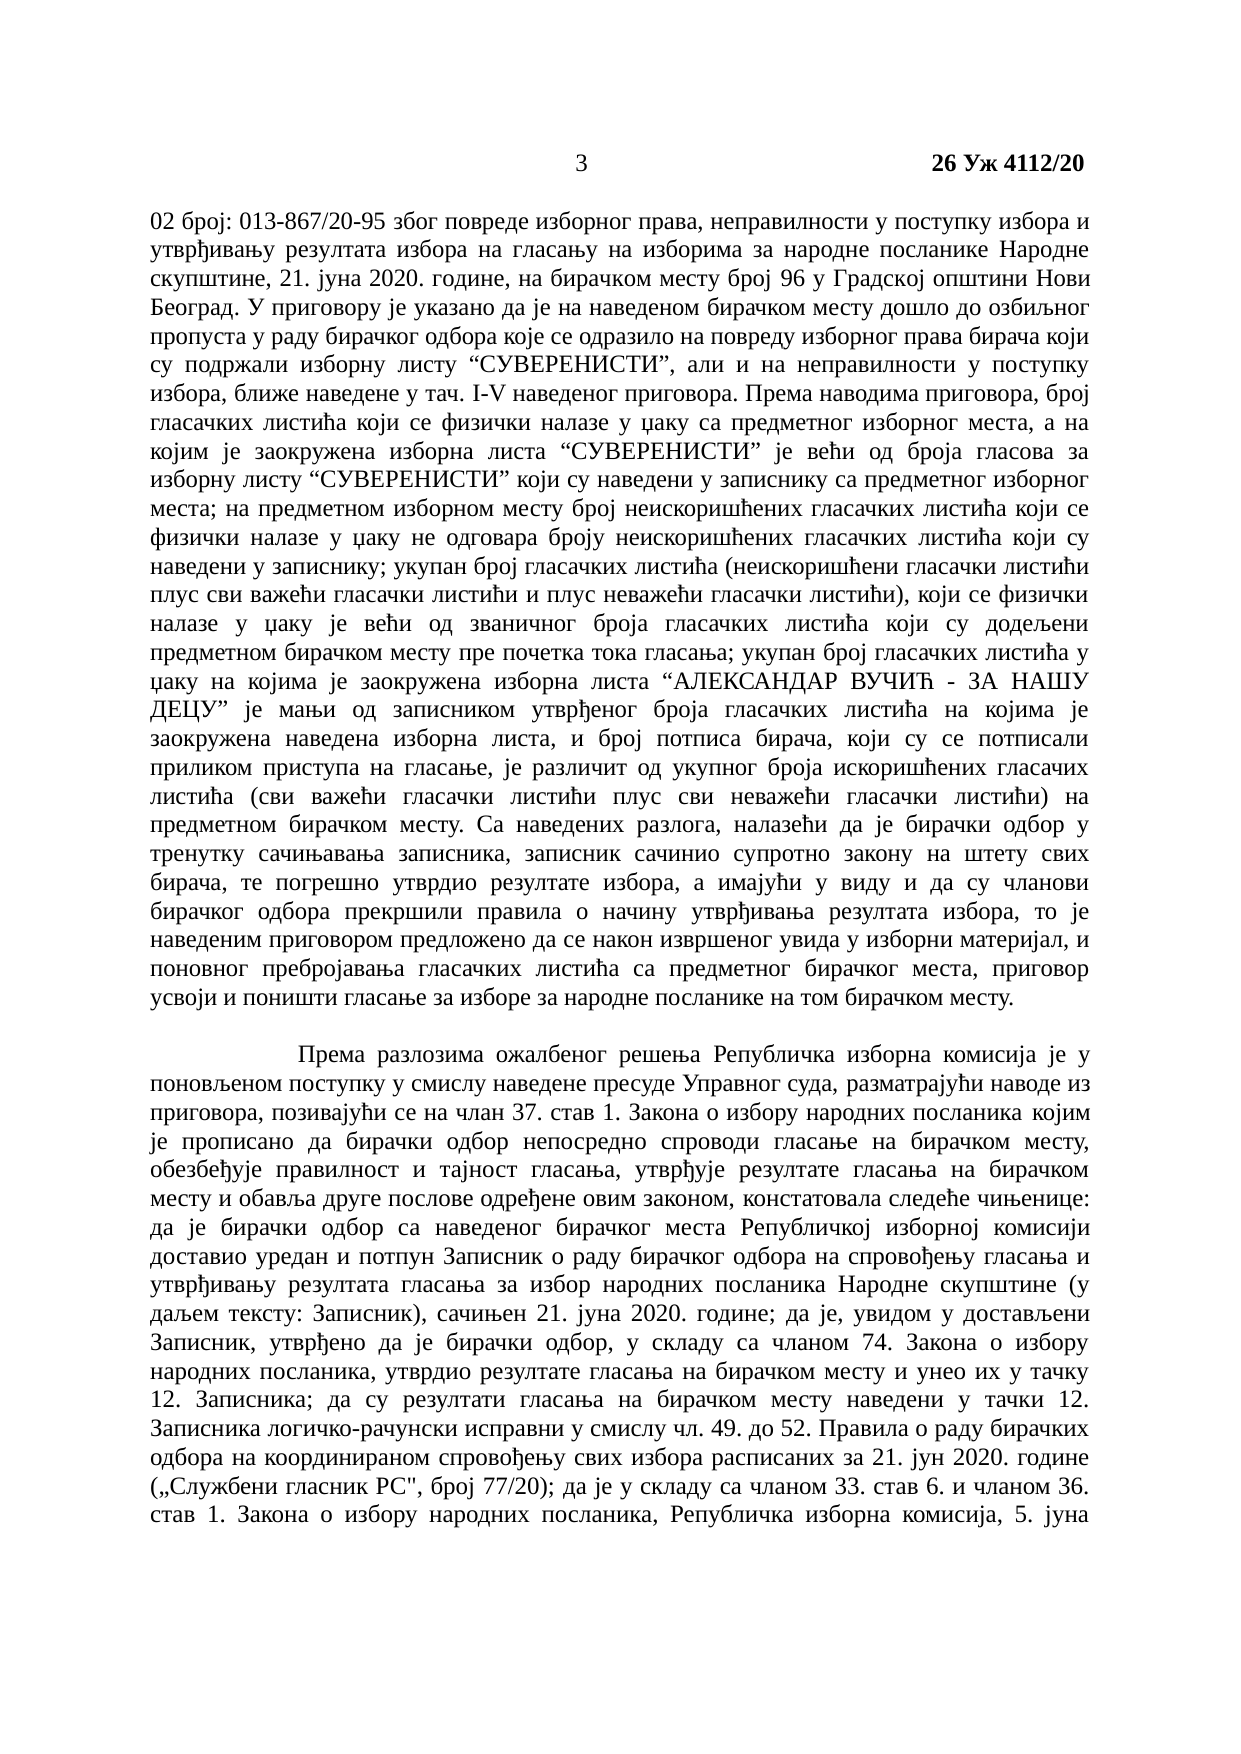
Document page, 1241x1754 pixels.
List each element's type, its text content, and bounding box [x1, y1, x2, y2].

text 02 број: 013-867/20-95 због повреде изборног права, неправилности у поступку избора и утврђивању резултата избора на гласању на изборима за народне посланике Народне скупштине, 21. јуна 2020. године, на бирачком месту број 96 у Градској општини Нови Београд. У приговору је указано да је на наведеном бирачком месту дошло до озбиљног пропуста у раду бирачког одбора које се одразило на повреду изборног права бирача који су подржали изборну листу “СУВЕРЕНИСТИ”, али и на неправилности у поступку избора, ближе наведене у тач. I-V наведеног приговора. Према наводима приговора, број гласачких листића који се физички налазе у џаку са предметног изборног места, а на којим је заокружена изборна листа “СУВЕРЕНИСТИ” је већи од броја гласова за изборну листу “СУВЕРЕНИСТИ” који су наведени у записнику са предметног изборног места; на предметном изборном месту број неискоришћених гласачких листића који се физички налазе у џаку не одговара броју неискоришћених гласачких листића који су наведени у записнику; укупан број гласачких листића (неискоришћени гласачки листићи плус сви важећи гласачки листићи и плус неважећи гласачки листићи), који се физички налазе у џаку је већи од званичног броја гласачких листића који су додељени предметном бирачком месту пре почетка тока гласања; укупан број гласачких листића у џаку на којима је заокружена изборна листа “АЛЕКСАНДАР ВУЧИЋ - ЗА НАШУ ДЕЦУ” је мањи од записником утврђеног броја гласачких листића на којима је заокружена наведена изборна листа, и број потписа бирача, који су се потписали приликом приступа на гласање, је различит од укупног броја искоришћених гласачих листића (сви важећи гласачки листићи плус сви неважећи гласачки листићи) на предметном бирачком месту. Са наведених разлога, налазећи да је бирачки одбор у тренутку сачињавања записника, записник сачинио супротно закону на штету свих бирача, те погрешно утврдио резултате избора, а имајући у виду и да су чланови бирачког одбора прекршили правила о начину утврђивања резултата избора, то је наведеним приговором предложено да се након извршеног увида у изборни материјал, и поновног пребројавања гласачких листића са предметног бирачког места, приговор усвоји и поништи гласање за изборе за народне посланике на том бирачком месту. [150, 206, 1091, 1011]
text Према разлозима ожалбеног решења Републичка изборна комисија је у поновљеном поступку у смислу наведене пресуде Управног суда, разматрајући наводе из приговора, позивајући се на члан 37. став 1. Закона о избору народних посланика којим је прописано да бирачки одбор непосредно спроводи гласање на бирачком месту, обезбеђује правилност и тајност гласања, утврђује резултате гласања на бирачком месту и обавља друге послове одређене овим законом, констатовала следеће чињенице: да је бирачки одбор са наведеног бирачког места Републичкој изборној комисији доставио уредан и потпун Записник о раду бирачког одбора на спровођењу гласања и утврђивању резултата гласања за избор народних посланика Народне скупштине (у даљем тексту: Записник), сачињен 21. јуна 2020. године; да је, увидом у достављени Записник, утврђено да је бирачки одбор, у складу са чланом 74. Закона о избору народних посланика, утврдио резултате гласања на бирачком месту и унео их у тачку 12. Записника; да су резултати гласања на бирачком месту наведени у тачки 12. Записника логичко-рачунски исправни у смислу чл. 49. до 52. Правила о раду бирачких одбора на координираном спровођењу свих избора расписаних за 21. јун 2020. године („Службени гласник РС", број 77/20); да је у складу са чланом 33. став 6. и чланом 36. став 1. Закона о избору народних посланика, Републичка изборна комисија, 5. јуна [150, 1039, 1091, 1528]
